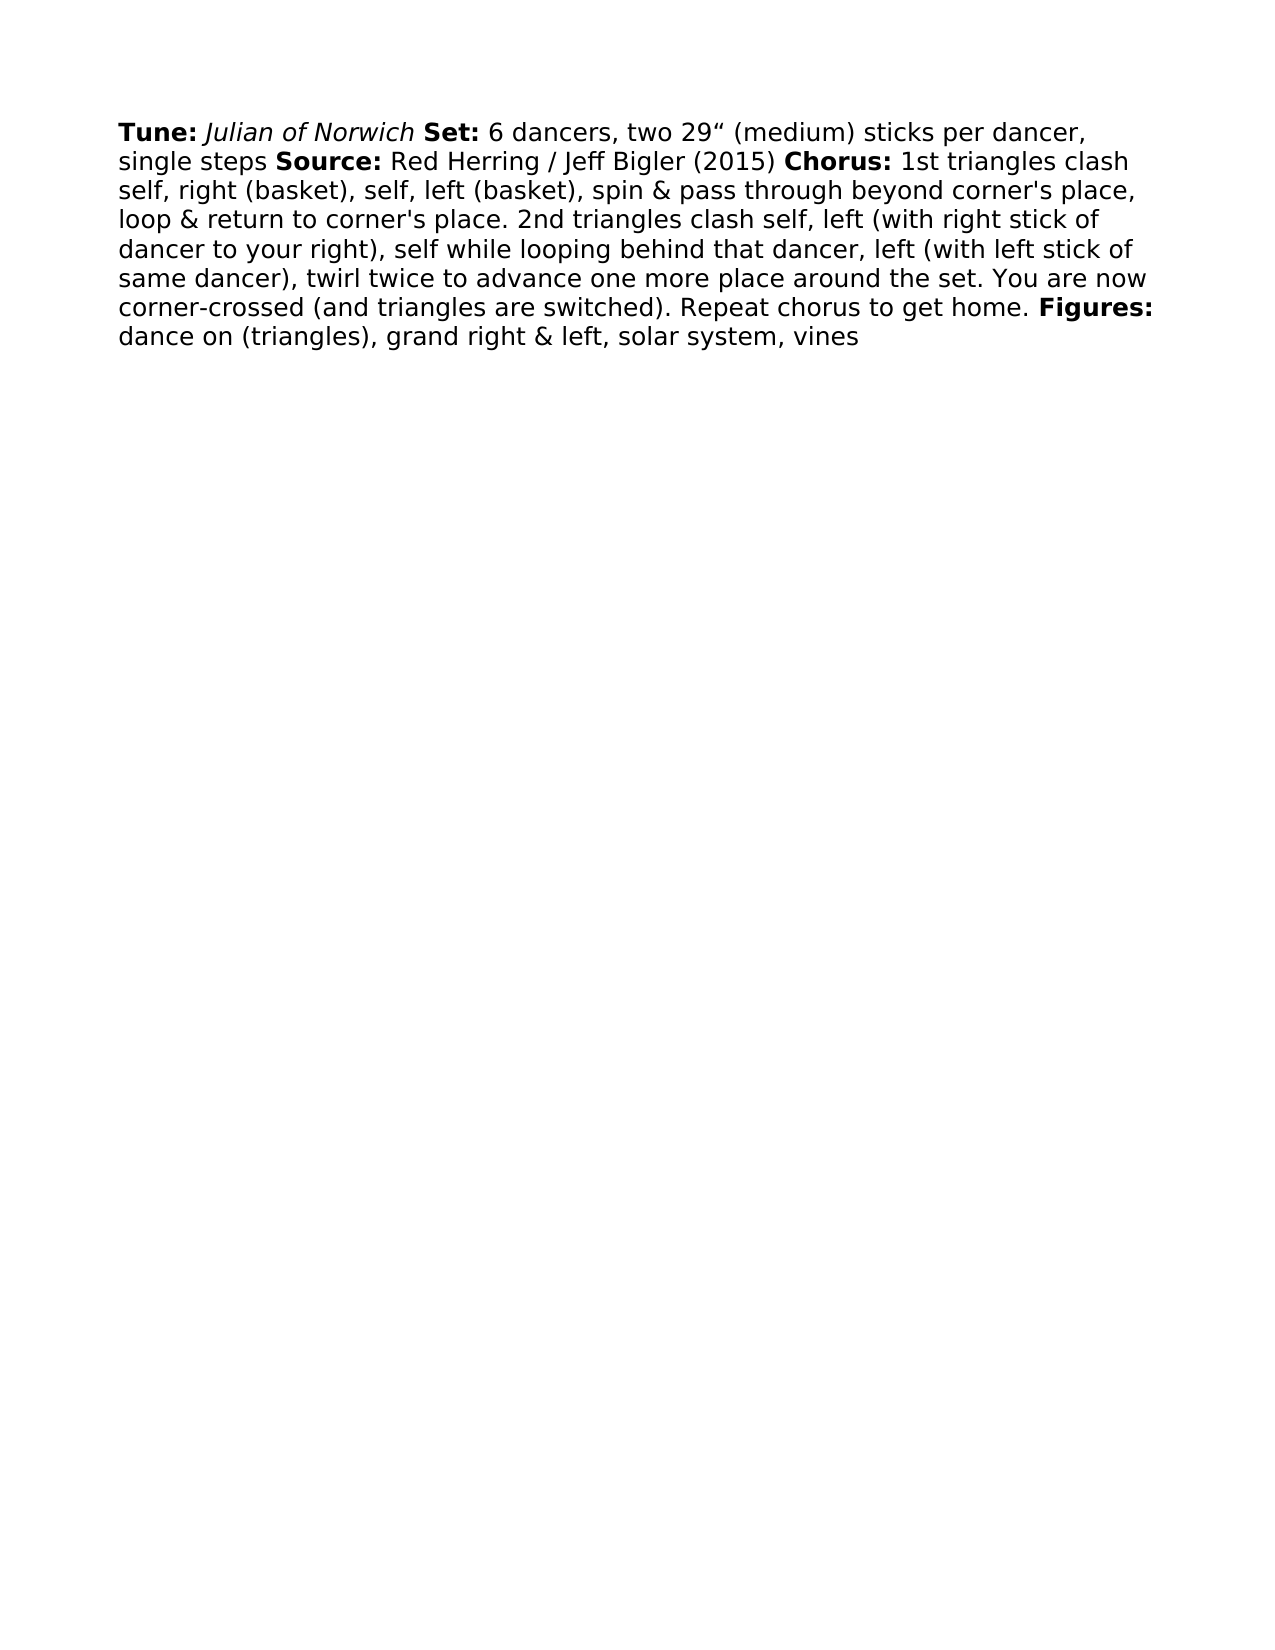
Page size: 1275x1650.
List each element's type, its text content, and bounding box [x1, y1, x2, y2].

text Tune: Julian of Norwich Set: 6 dancers, two 29“ (medium) sticks per dancer, single steps Source: Red Herring / Jeff Bigler (2015) Chorus: 1st triangles clash self, right (basket), self, left (basket), spin & pass through beyond corner's place, loop & return to corner's place. 2nd triangles clash self, left (with right stick of dancer to your right), self while looping behind that dancer, left (with left stick of same dancer), twirl twice to advance one more place around the set. You are now corner-crossed (and triangles are switched). Repeat chorus to get home. Figures: dance on (triangles), grand right & left, solar system, vines [118, 118, 1157, 351]
